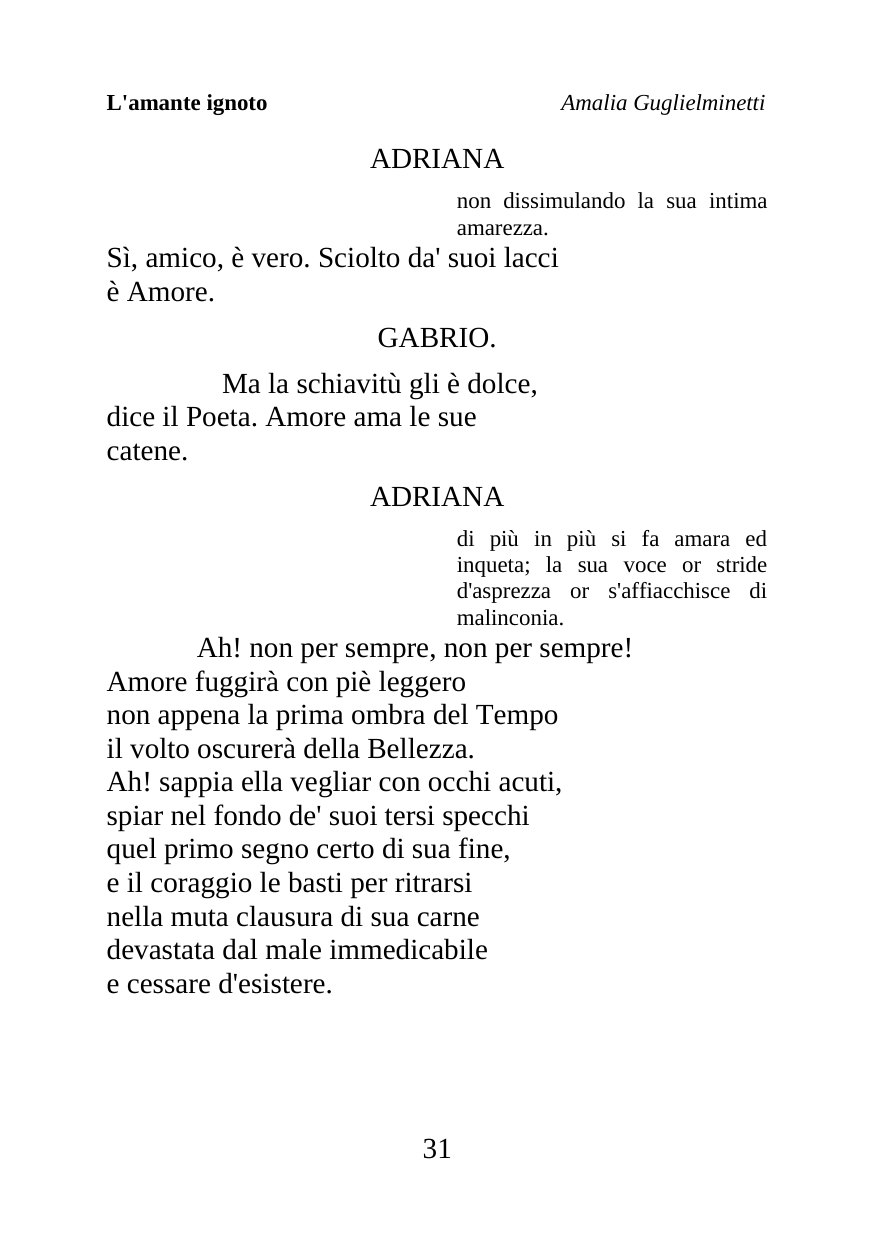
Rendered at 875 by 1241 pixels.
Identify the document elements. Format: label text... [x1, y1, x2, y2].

text di più in più si fa amara ed inqueta; la sua voce or stride d'asprezza or s'affiacchisce di malinconia. [457, 525, 768, 630]
text Sì, amico, è vero. Sciolto da' suoi lacci è Amore. [106, 240, 768, 307]
text Ma la schiavitù gli è dolce, dice il Poeta. Amore ama le sue catene. [106, 366, 768, 466]
text GABRIO. [106, 320, 768, 353]
text non dissimulando la sua intima amarezza. [457, 187, 768, 240]
text ADRIANA [106, 479, 768, 512]
text Ah! non per sempre, non per sempre! Amore fuggirà con piè leggero non appena la prima ombra del Tempo il volto oscurerà della Bellezza. Ah! sappia ella vegliar con occhi acuti, spiar nel fondo de' suoi tersi specchi quel primo segno certo di sua fine, e il coraggio le basti per ritrarsi nella muta clausura di sua carne devastata dal male immedicabile e cessare d'esistere. [106, 630, 768, 999]
text ADRIANA [106, 141, 768, 175]
